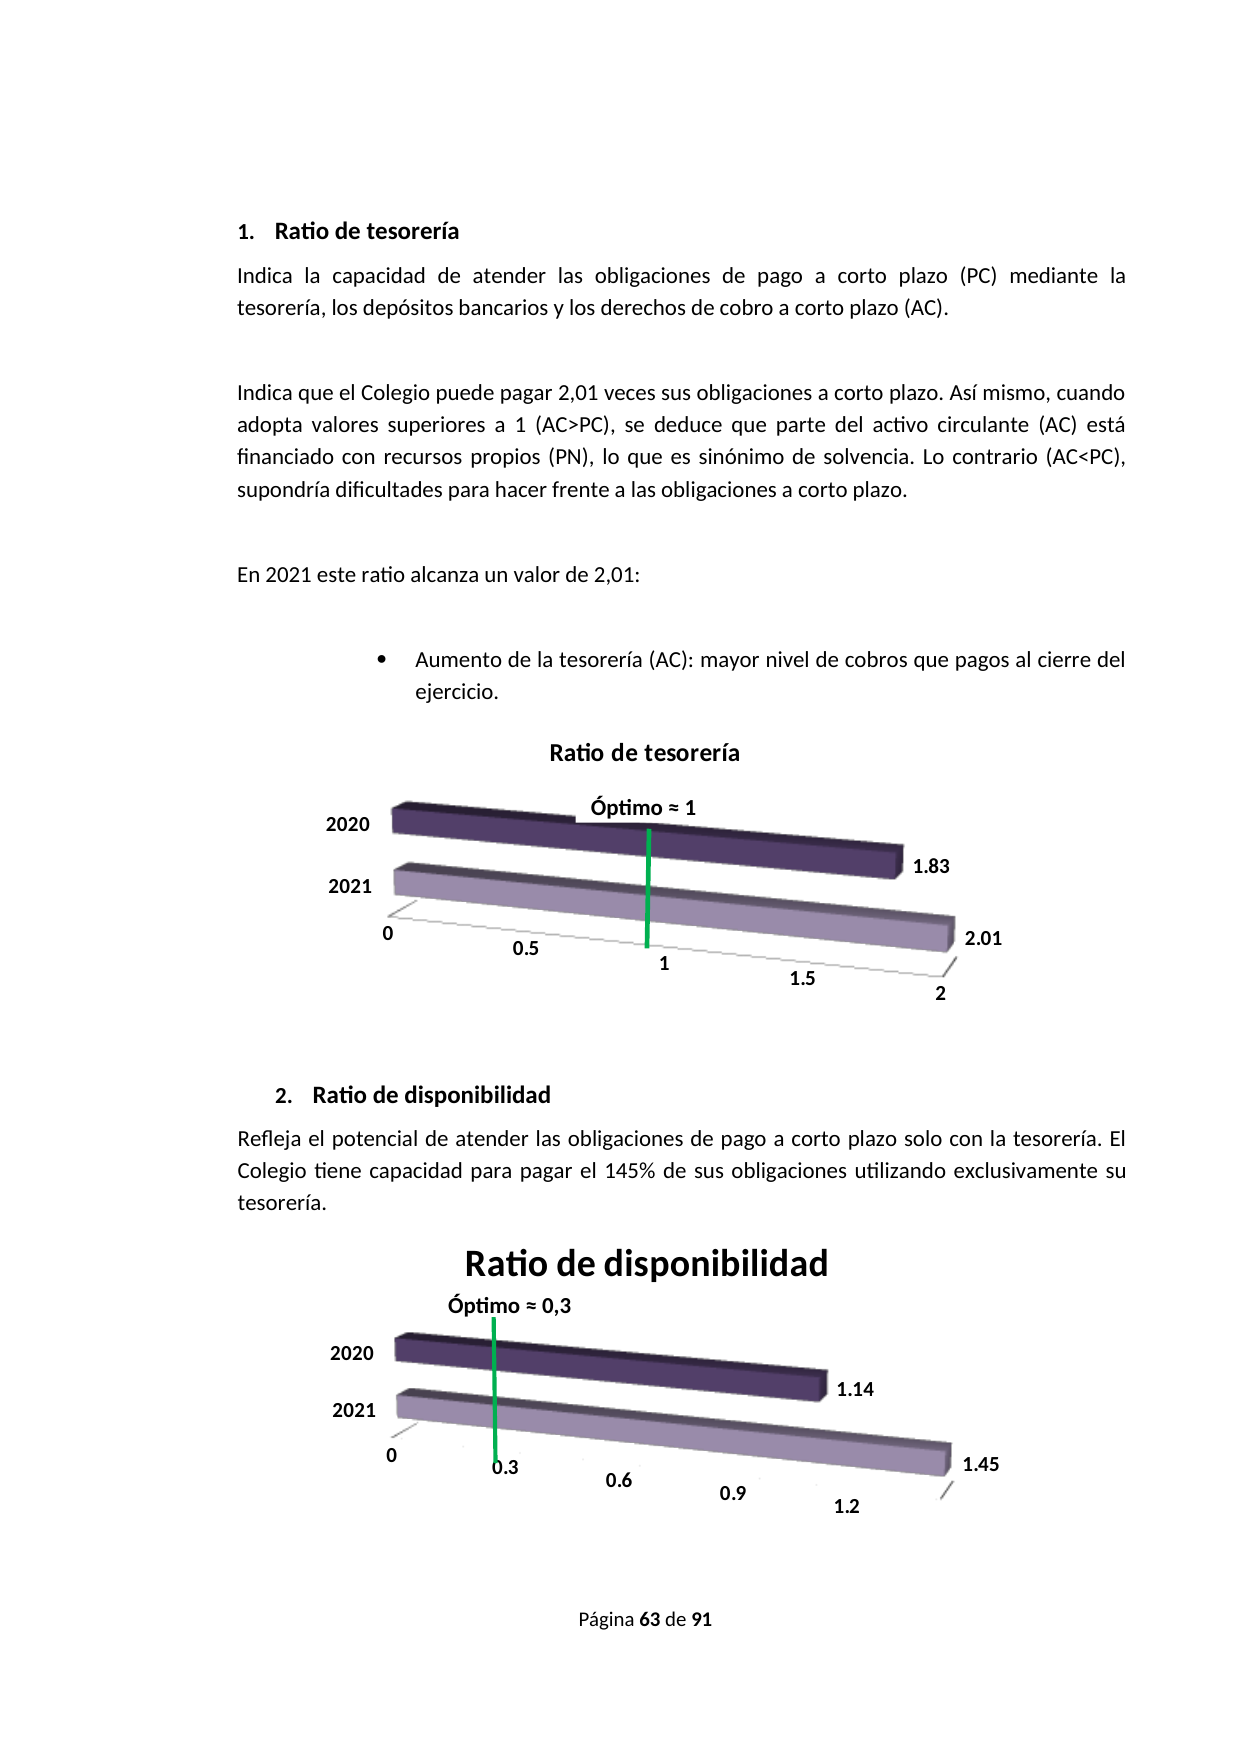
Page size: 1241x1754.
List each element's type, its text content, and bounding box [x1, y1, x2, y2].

list Ratio de disponibilidad [275, 1079, 1128, 1109]
list Ratio de tesorería [237, 215, 1128, 246]
list Refleja el potencial de atender las obligaciones de pago a corto plazo solo con la tesorería. El Colegio tiene capacidad para pagar el 145% de sus obligaciones utilizando exclusivamente su tesorería. [237, 1124, 1128, 1217]
list En 2021 este ratio alcanza un valor de 2,01: [237, 560, 1128, 588]
list Indica la capacidad de atender las obligaciones de pago a corto plazo (PC) mediante la tesorería, los depósitos bancarios y los derechos de cobro a corto plazo (AC). [237, 261, 1128, 321]
list Indica que el Colegio puede pagar 2,01 veces sus obligaciones a corto plazo. Así mismo, cuando adopta valores superiores a 1 (AC>PC), se deduce que parte del activo circulante (AC) está financiado con recursos propios (PN), lo que es sinónimo de solvencia. Lo contrario (AC<PC), supondría dificultades para hacer frente a las obligaciones a corto plazo. [237, 378, 1128, 503]
list Aumento de la tesorería (AC): mayor nivel de cobros que pagos al cierre del ejercicio. [378, 645, 1128, 705]
